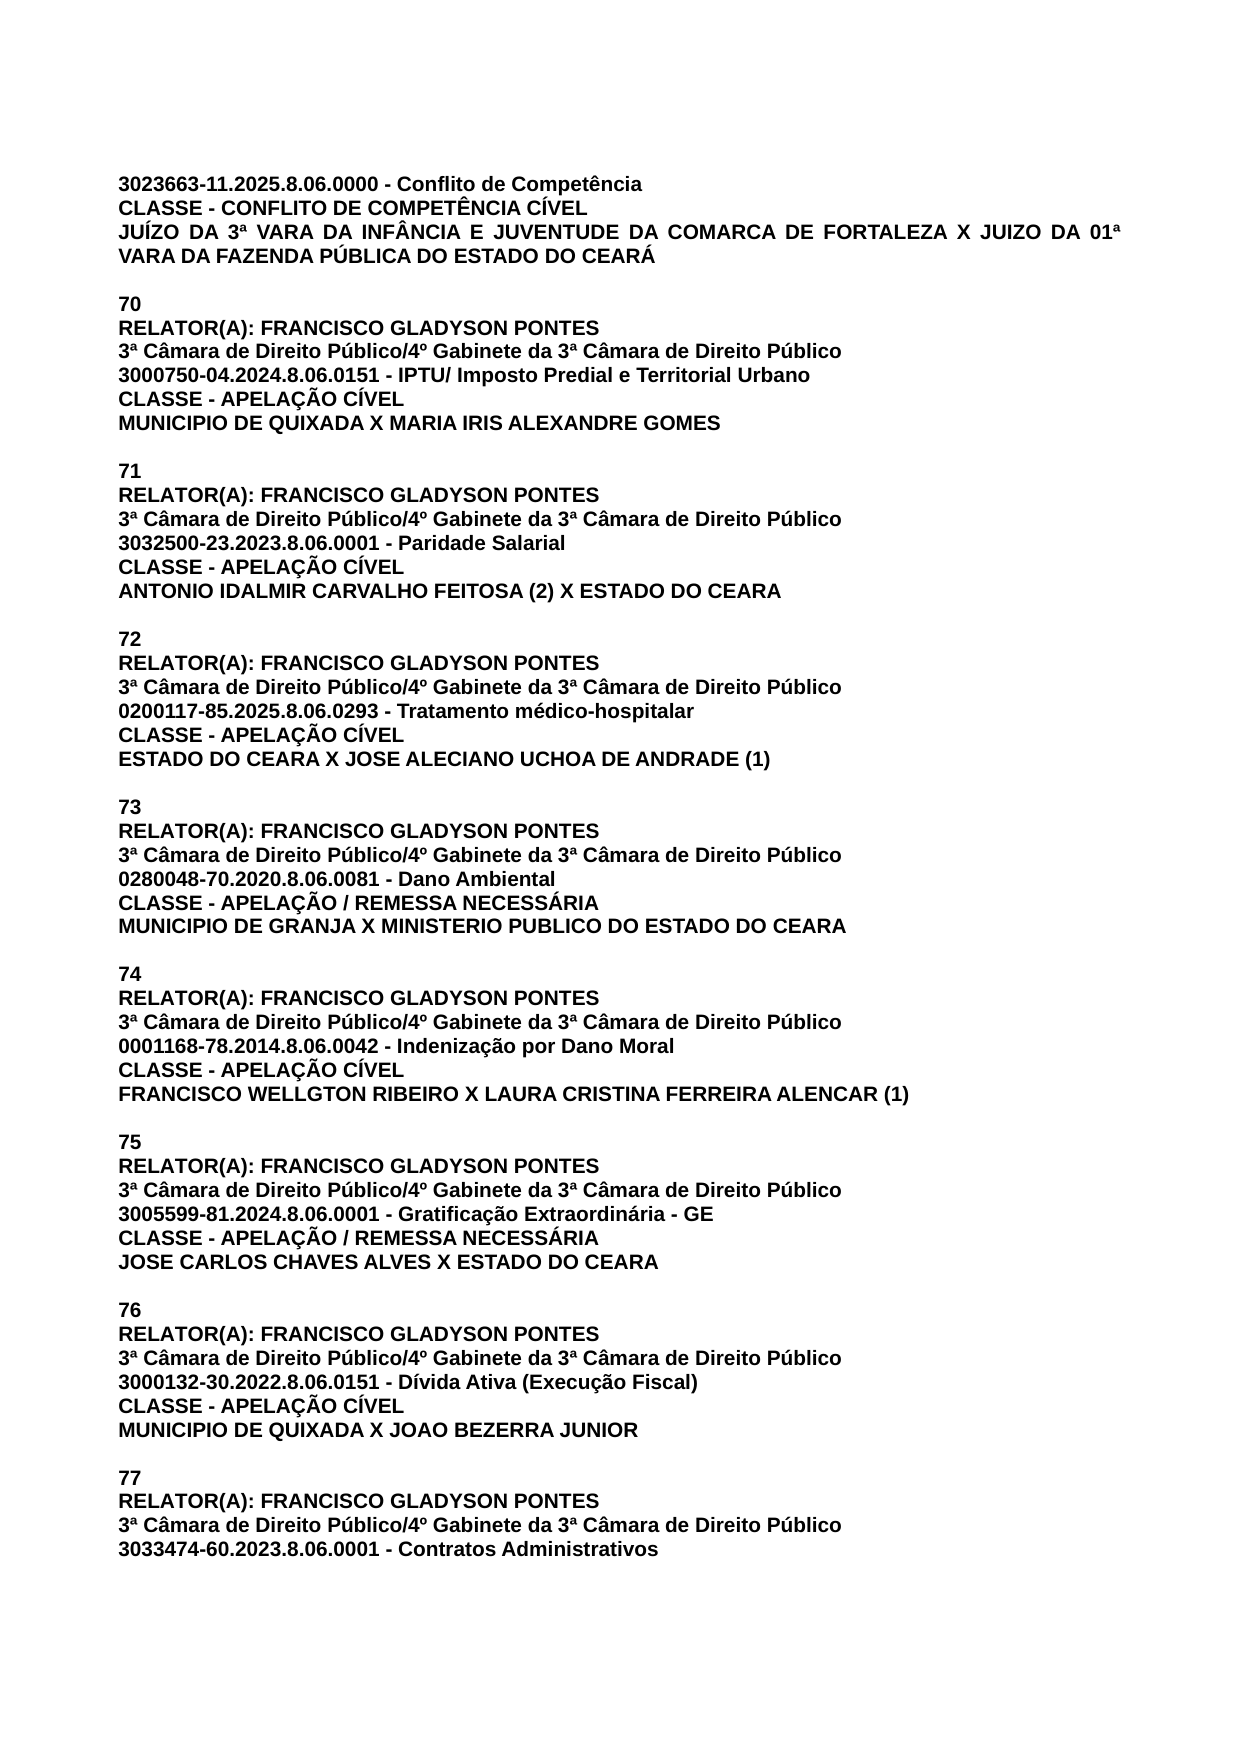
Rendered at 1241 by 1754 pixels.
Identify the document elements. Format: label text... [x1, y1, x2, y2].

text 3ª Câmara de Direito Público/4º Gabinete da 3ª Câmara de Direito Público [118, 1513, 1122, 1537]
text MUNICIPIO DE QUIXADA X MARIA IRIS ALEXANDRE GOMES [118, 411, 1122, 435]
text CLASSE - APELAÇÃO CÍVEL [118, 1058, 1122, 1082]
text 74 [118, 962, 1122, 986]
text 3ª Câmara de Direito Público/4º Gabinete da 3ª Câmara de Direito Público [118, 675, 1122, 699]
text CLASSE - APELAÇÃO CÍVEL [118, 387, 1122, 411]
text 3ª Câmara de Direito Público/4º Gabinete da 3ª Câmara de Direito Público [118, 1346, 1122, 1369]
text RELATOR(A): FRANCISCO GLADYSON PONTES [118, 1322, 1122, 1346]
text 75 [118, 1130, 1122, 1154]
text 3000750-04.2024.8.06.0151 - IPTU/ Imposto Predial e Territorial Urbano [118, 363, 1122, 387]
text 3032500-23.2023.8.06.0001 - Paridade Salarial [118, 531, 1122, 555]
text 3ª Câmara de Direito Público/4º Gabinete da 3ª Câmara de Direito Público [118, 842, 1122, 866]
text 72 [118, 627, 1122, 651]
text 70 [118, 291, 1122, 315]
text CLASSE - APELAÇÃO / REMESSA NECESSÁRIA [118, 1226, 1122, 1250]
text 3ª Câmara de Direito Público/4º Gabinete da 3ª Câmara de Direito Público [118, 339, 1122, 363]
text 3ª Câmara de Direito Público/4º Gabinete da 3ª Câmara de Direito Público [118, 1178, 1122, 1202]
text 0280048-70.2020.8.06.0081 - Dano Ambiental [118, 866, 1122, 890]
text 3000132-30.2022.8.06.0151 - Dívida Ativa (Execução Fiscal) [118, 1369, 1122, 1393]
text RELATOR(A): FRANCISCO GLADYSON PONTES [118, 483, 1122, 507]
text CLASSE - APELAÇÃO CÍVEL [118, 555, 1122, 579]
text 3023663-11.2025.8.06.0000 - Conflito de Competência [118, 172, 1122, 196]
text 3ª Câmara de Direito Público/4º Gabinete da 3ª Câmara de Direito Público [118, 507, 1122, 531]
text RELATOR(A): FRANCISCO GLADYSON PONTES [118, 818, 1122, 842]
text 0001168-78.2014.8.06.0042 - Indenização por Dano Moral [118, 1034, 1122, 1058]
text 3005599-81.2024.8.06.0001 - Gratificação Extraordinária - GE [118, 1202, 1122, 1226]
text FRANCISCO WELLGTON RIBEIRO X LAURA CRISTINA FERREIRA ALENCAR (1) [118, 1082, 1122, 1106]
text 73 [118, 794, 1122, 818]
text RELATOR(A): FRANCISCO GLADYSON PONTES [118, 315, 1122, 339]
text RELATOR(A): FRANCISCO GLADYSON PONTES [118, 651, 1122, 675]
text MUNICIPIO DE GRANJA X MINISTERIO PUBLICO DO ESTADO DO CEARA [118, 914, 1122, 938]
text RELATOR(A): FRANCISCO GLADYSON PONTES [118, 1489, 1122, 1513]
text CLASSE - APELAÇÃO / REMESSA NECESSÁRIA [118, 890, 1122, 914]
text 76 [118, 1298, 1122, 1322]
text CLASSE - APELAÇÃO CÍVEL [118, 1393, 1122, 1417]
text MUNICIPIO DE QUIXADA X JOAO BEZERRA JUNIOR [118, 1417, 1122, 1441]
text 3033474-60.2023.8.06.0001 - Contratos Administrativos [118, 1537, 1122, 1561]
text 71 [118, 459, 1122, 483]
text RELATOR(A): FRANCISCO GLADYSON PONTES [118, 1154, 1122, 1178]
text 77 [118, 1465, 1122, 1489]
text 0200117-85.2025.8.06.0293 - Tratamento médico-hospitalar [118, 699, 1122, 723]
text ESTADO DO CEARA X JOSE ALECIANO UCHOA DE ANDRADE (1) [118, 747, 1122, 771]
text CLASSE - CONFLITO DE COMPETÊNCIA CÍVEL [118, 196, 1122, 219]
text CLASSE - APELAÇÃO CÍVEL [118, 723, 1122, 747]
text RELATOR(A): FRANCISCO GLADYSON PONTES [118, 986, 1122, 1010]
text ANTONIO IDALMIR CARVALHO FEITOSA (2) X ESTADO DO CEARA [118, 579, 1122, 603]
text 3ª Câmara de Direito Público/4º Gabinete da 3ª Câmara de Direito Público [118, 1010, 1122, 1034]
text JOSE CARLOS CHAVES ALVES X ESTADO DO CEARA [118, 1250, 1122, 1274]
text JUÍZO DA 3ª VARA DA INFÂNCIA E JUVENTUDE DA COMARCA DE FORTALEZA X JUIZO DA 01ª VARA DA FAZENDA PÚBLICA DO ESTADO DO CEARÁ [118, 219, 1122, 267]
